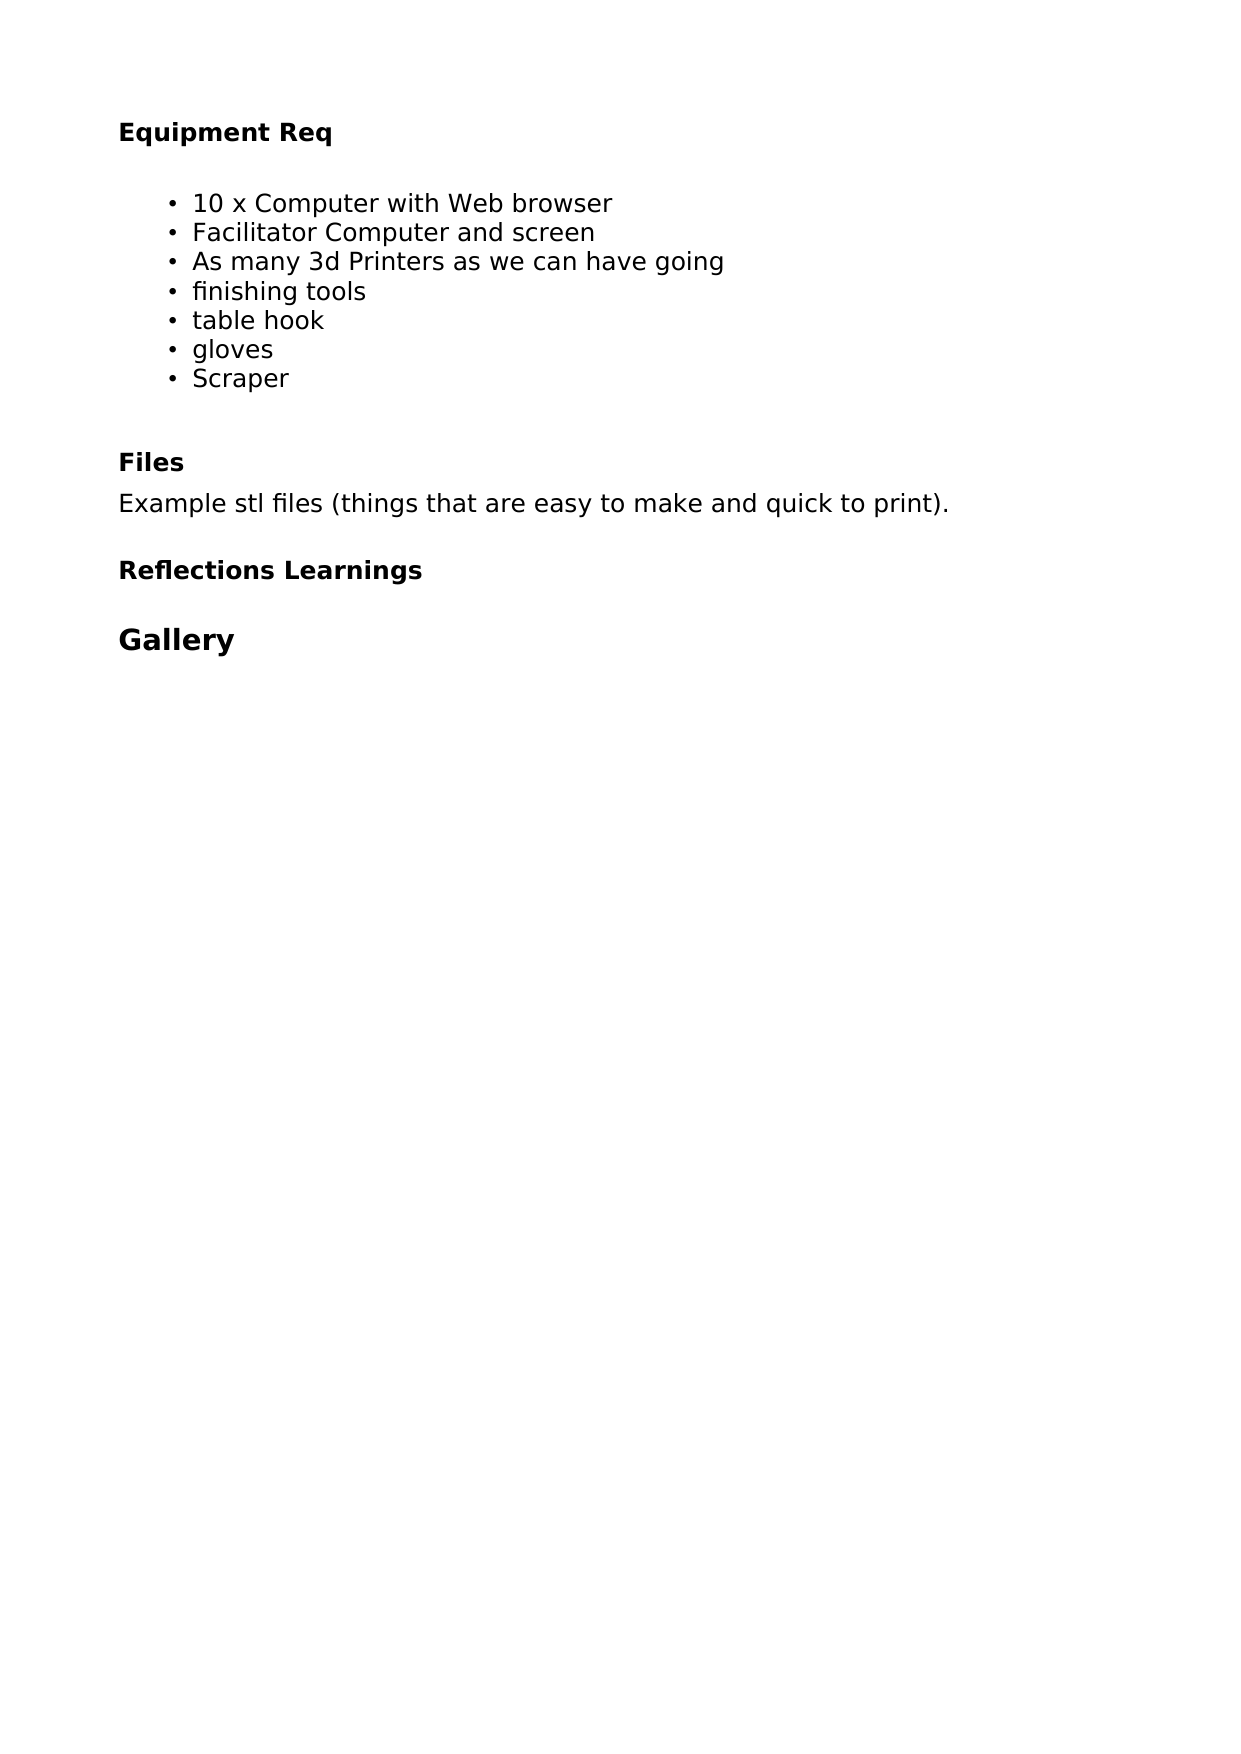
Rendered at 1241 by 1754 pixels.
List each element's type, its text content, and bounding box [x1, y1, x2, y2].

text Example stl files (things that are easy to make and quick to print). [118, 489, 1122, 519]
list gloves [177, 335, 1122, 364]
list Facilitator Computer and screen [177, 218, 1122, 248]
list finishing tools [177, 277, 1122, 306]
subtitle Gallery [118, 623, 1122, 657]
list Scraper [177, 364, 1122, 393]
list 10 x Computer with Web browser [177, 189, 1122, 218]
list As many 3d Printers as we can have going [177, 248, 1122, 277]
subtitle Reflections Learnings [118, 556, 1122, 585]
subtitle Equipment Req [118, 118, 1122, 147]
list table hook [177, 306, 1122, 335]
subtitle Files [118, 448, 1122, 477]
